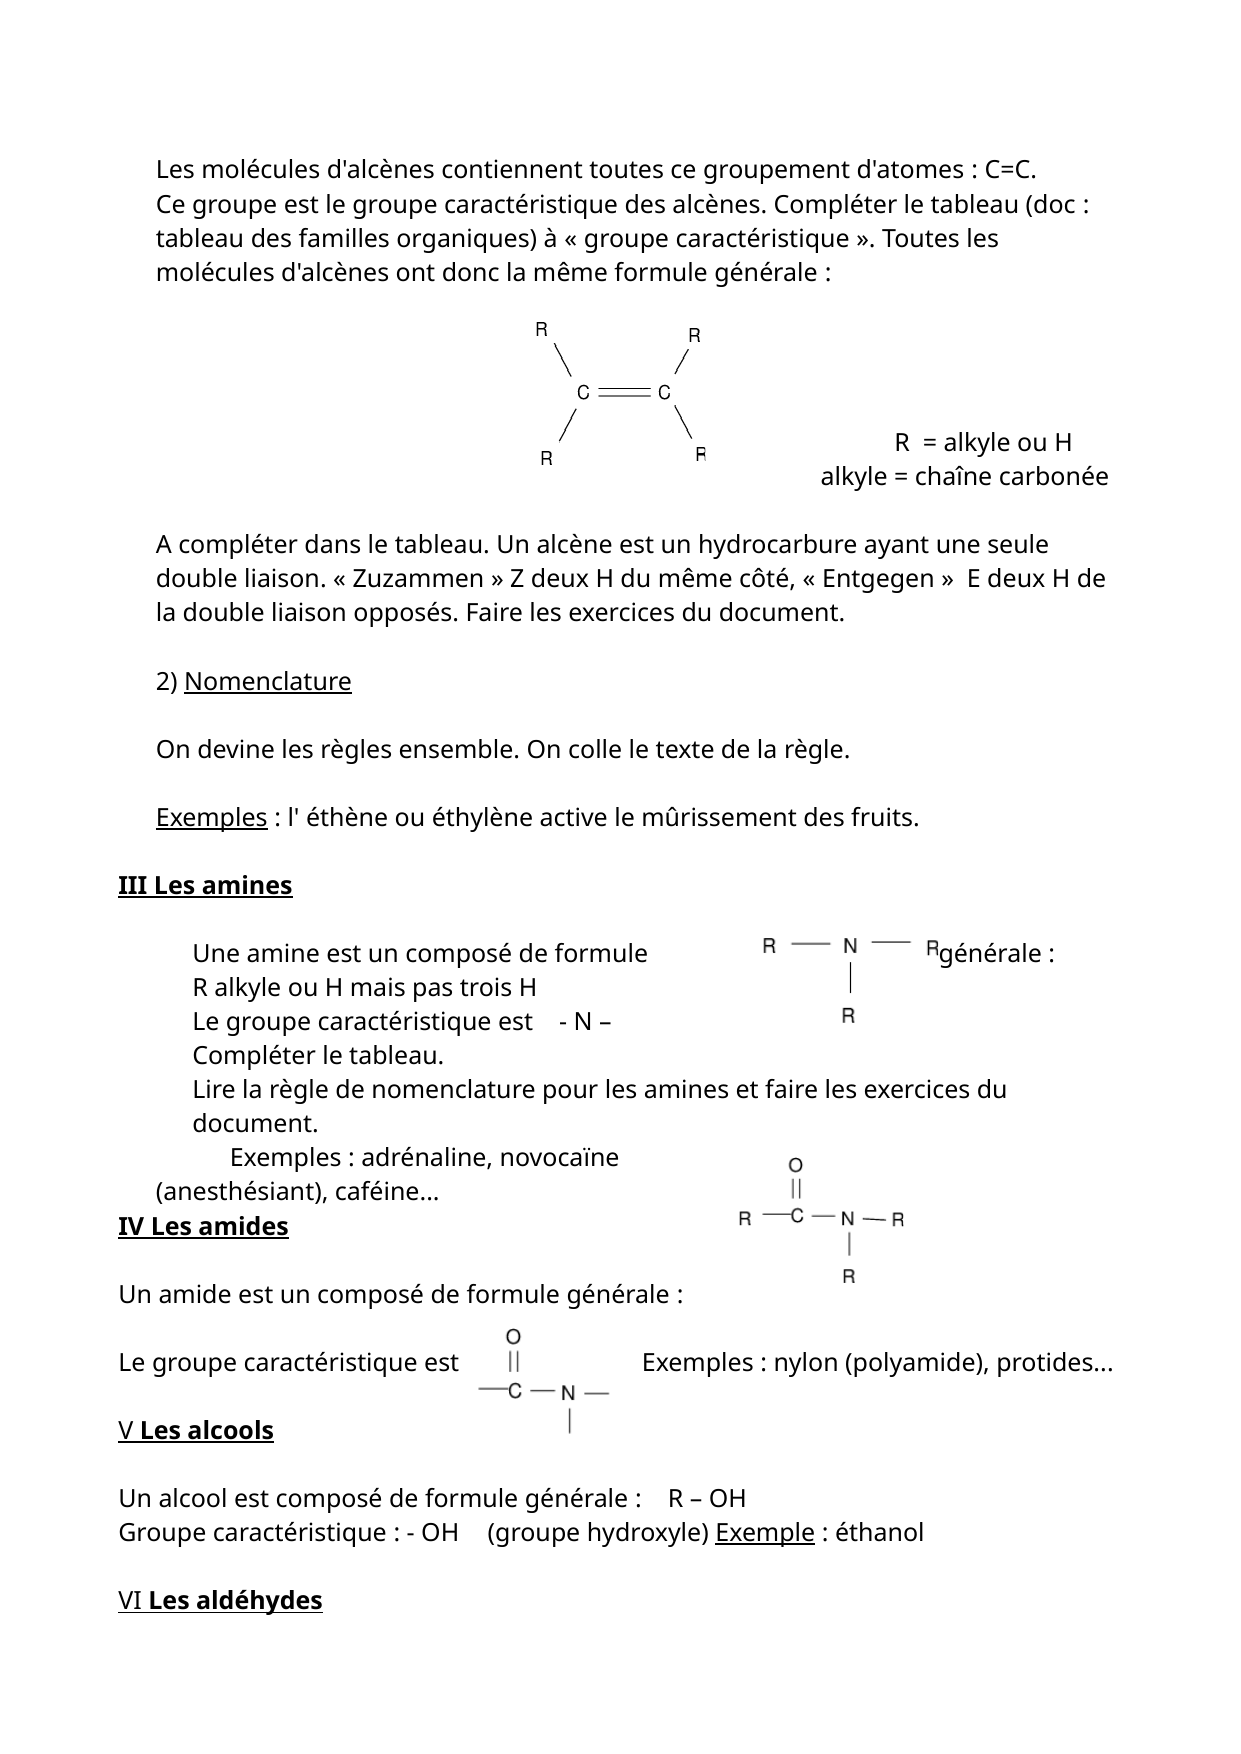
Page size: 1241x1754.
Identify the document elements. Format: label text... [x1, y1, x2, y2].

text Une amine est un composé de formule générale : [118, 936, 1122, 970]
text R = alkyle ou H alkyle = chaîne carbonée [156, 425, 1122, 493]
text III Les amines [118, 867, 1122, 902]
text Compléter le tableau. [118, 1038, 1122, 1072]
text Les molécules d'alcènes contiennent toutes ce groupement d'atomes : C=C. [156, 152, 1122, 186]
text [939, 970, 1122, 1004]
text On devine les règles ensemble. On colle le texte de la règle. [156, 731, 1122, 765]
picture [761, 937, 939, 1024]
text 2) Nomenclature [156, 663, 1122, 697]
text Un alcool est composé de formule générale : R – OH [118, 1481, 1122, 1515]
text Ce groupe est le groupe caractéristique des alcènes. Compléter le tableau (doc : tableau des familles organiques) à « groupe caractéristique ». Toutes les molécules d'alcènes ont donc la même formule générale : [156, 186, 1122, 288]
picture [534, 322, 706, 467]
text IV Les amides [118, 1208, 737, 1242]
text Groupe caractéristique : - OH (groupe hydroxyle) Exemple : éthanol [118, 1515, 1122, 1549]
text V Les alcools [118, 1412, 1122, 1447]
text A compléter dans le tableau. Un alcène est un hydrocarbure ayant une seule double liaison. « Zuzammen » Z deux H du même côté, « Entgegen » E deux H de la double liaison opposés. Faire les exercices du document. [156, 527, 1122, 629]
text Exemples : nylon (polyamide), protides... [611, 1344, 1122, 1378]
text Un amide est un composé de formule générale : [118, 1276, 1122, 1344]
text Le groupe caractéristique est - N – [118, 1004, 1122, 1038]
picture [737, 1157, 904, 1284]
text R alkyle ou H mais pas trois H [118, 970, 761, 1004]
picture [477, 1328, 611, 1435]
text Le groupe caractéristique est [118, 1344, 477, 1378]
text VI Les aldéhydes [118, 1583, 1122, 1617]
text Lire la règle de nomenclature pour les amines et faire les exercices du document. [118, 1072, 1122, 1140]
text [904, 1208, 1122, 1242]
text Exemples : adrénaline, novocaïne (anesthésiant), caféine... [156, 1140, 1122, 1208]
text Exemples : l' éthène ou éthylène active le mûrissement des fruits. [156, 799, 1122, 833]
